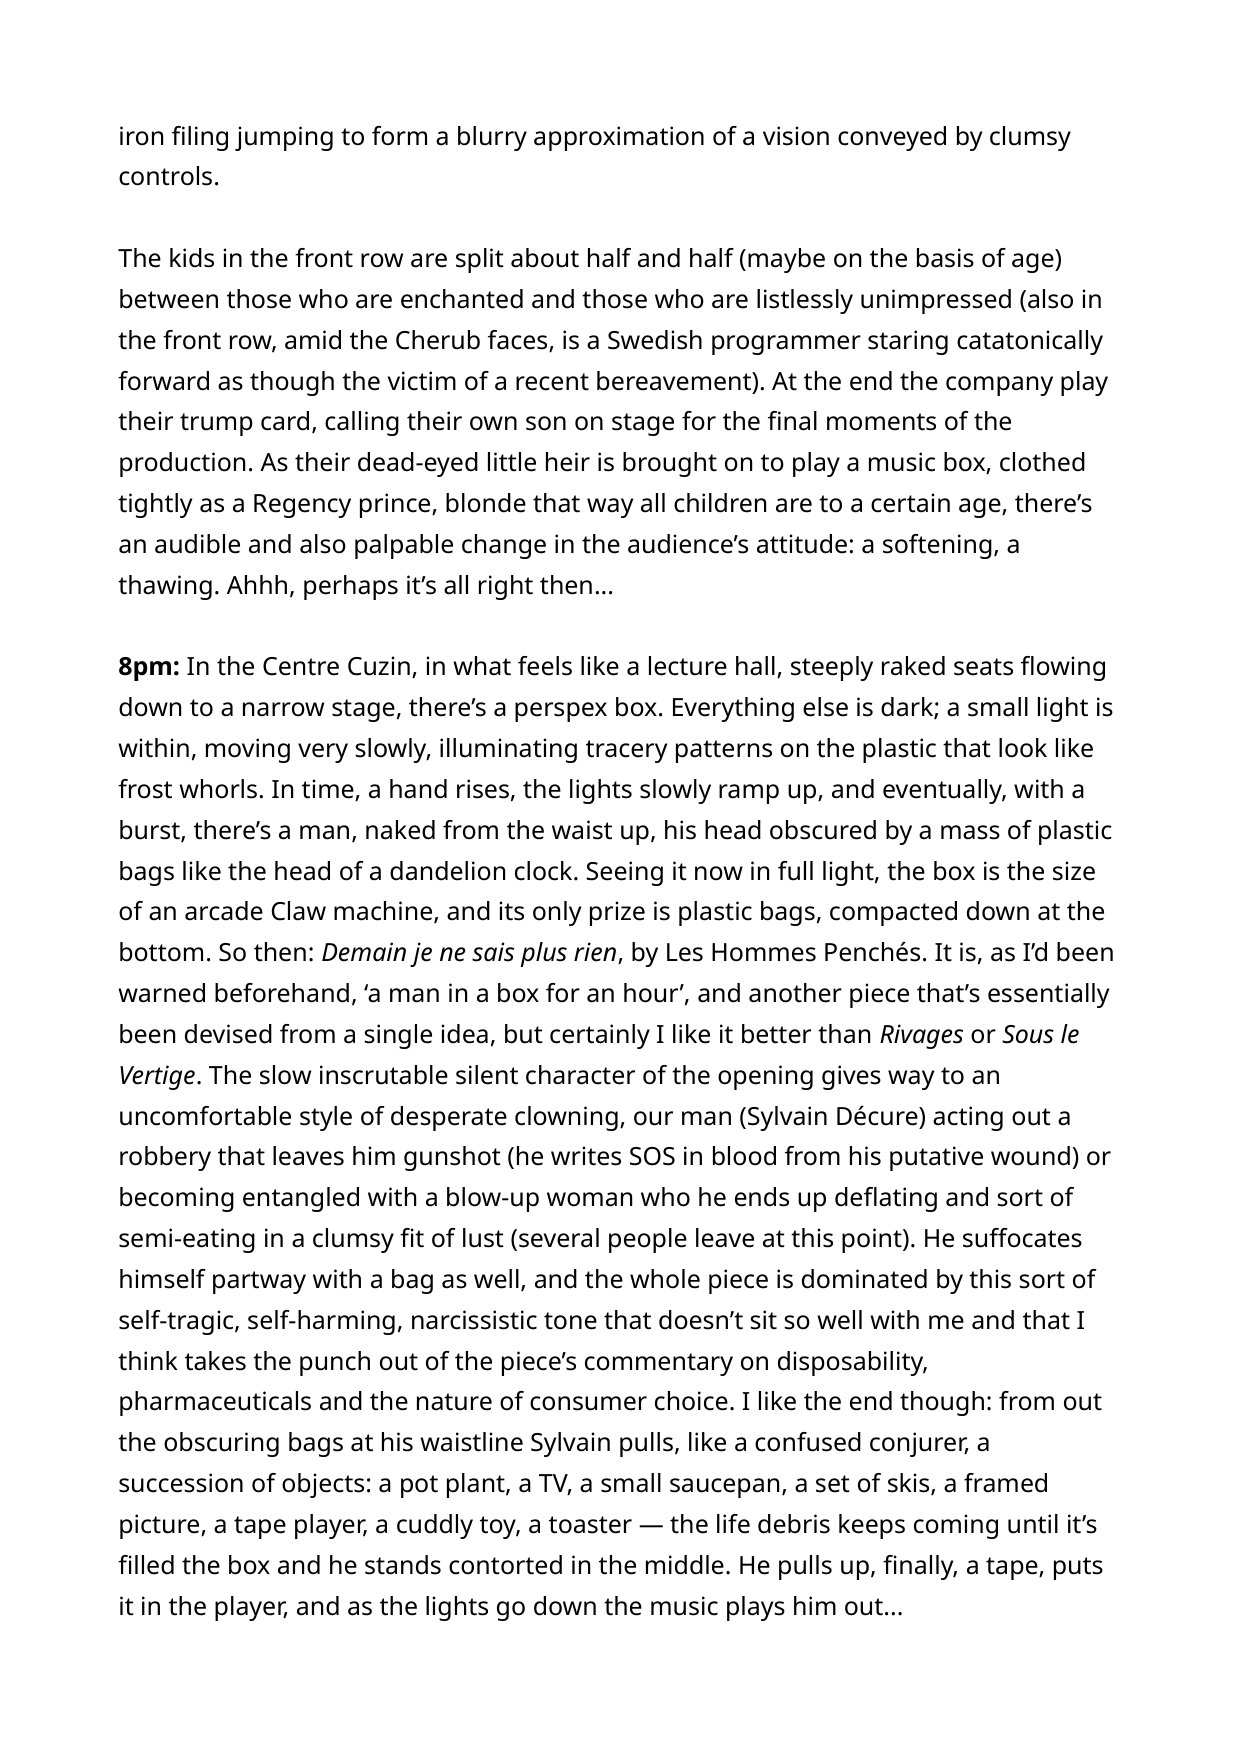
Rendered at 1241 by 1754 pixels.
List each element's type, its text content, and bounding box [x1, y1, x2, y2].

text 8pm: In the Centre Cuzin, in what feels like a lecture hall, steeply raked seats flowing down to a narrow stage, there’s a perspex box. Everything else is dark; a small light is within, moving very slowly, illuminating tracery patterns on the plastic that look like frost whorls. In time, a hand rises, the lights slowly ramp up, and eventually, with a burst, there’s a man, naked from the waist up, his head obscured by a mass of plastic bags like the head of a dandelion clock. Seeing it now in full light, the box is the size of an arcade Claw machine, and its only prize is plastic bags, compacted down at the bottom. So then: Demain je ne sais plus rien, by Les Hommes Penchés. It is, as I’d been warned beforehand, ‘a man in a box for an hour’, and another piece that’s essentially been devised from a single idea, but certainly I like it better than Rivages or Sous le Vertige. The slow inscrutable silent character of the opening gives way to an uncomfortable style of desperate clowning, our man (Sylvain Décure) acting out a robbery that leaves him gunshot (he writes SOS in blood from his putative wound) or becoming entangled with a blow-up woman who he ends up deflating and sort of semi-eating in a clumsy fit of lust (several people leave at this point). He suffocates himself partway with a bag as well, and the whole piece is dominated by this sort of self-tragic, self-harming, narcissistic tone that doesn’t sit so well with me and that I think takes the punch out of the piece’s commentary on disposability, pharmaceuticals and the nature of consumer choice. I like the end though: from out the obscuring bags at his waistline Sylvain pulls, like a confused conjurer, a succession of objects: a pot plant, a TV, a small saucepan, a set of skis, a framed picture, a tape player, a cuddly toy, a toaster — the life debris keeps coming until it’s filled the box and he stands contorted in the middle. He pulls up, finally, a tape, puts it in the player, and as the lights go down the music plays him out... [118, 649, 1122, 1622]
text The kids in the front row are split about half and half (maybe on the basis of age) between those who are enchanted and those who are listlessly unimpressed (also in the front row, amid the Cherub faces, is a Swedish programmer staring catatonically forward as though the victim of a recent bereavement). At the end the company play their trump card, calling their own son on stage for the final moments of the production. As their dead-eyed little heir is brought on to play a music box, clothed tightly as a Regency prince, blonde that way all children are to a certain age, there’s an audible and also palpable change in the audience’s attitude: a softening, a thawing. Ahhh, perhaps it’s all right then... [118, 241, 1122, 601]
text iron filing jumping to form a blurry approximation of a vision conveyed by clumsy controls. [118, 118, 1122, 193]
